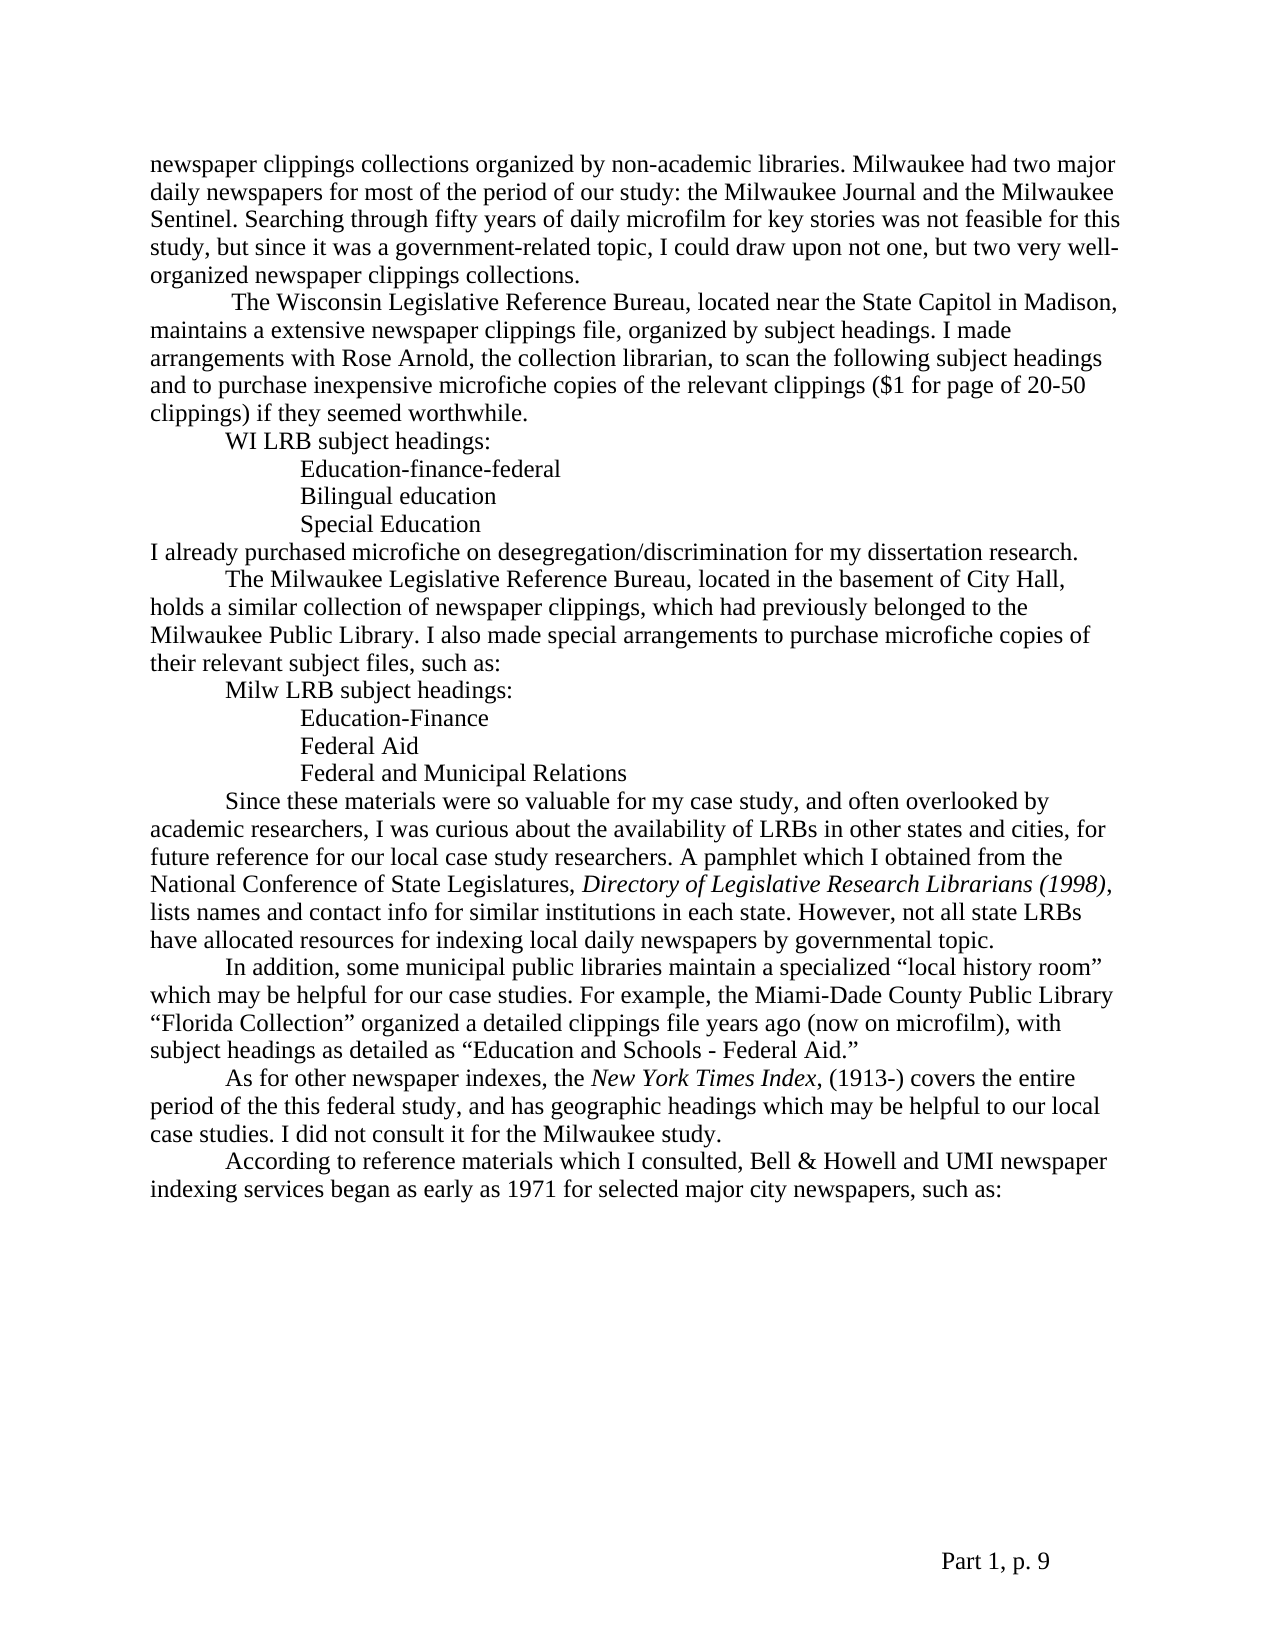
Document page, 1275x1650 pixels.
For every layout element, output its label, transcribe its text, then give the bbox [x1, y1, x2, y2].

text Since these materials were so valuable for my case study, and often overlooked by academic researchers, I was curious about the availability of LRBs in other states and cities, for future reference for our local case study researchers. A pamphlet which I obtained from the National Conference of State Legislatures, Directory of Legislative Research Librarians (1998), lists names and contact info for similar institutions in each state. However, not all state LRBs have allocated resources for indexing local daily newspapers by governmental topic. [150, 787, 1125, 953]
text In addition, some municipal public libraries maintain a specialized “local history room” which may be helpful for our case studies. For example, the Miami-Dade County Public Library “Florida Collection” organized a detailed clippings file years ago (now on microfilm), with subject headings as detailed as “Education and Schools - Federal Aid.” [150, 953, 1125, 1064]
text Federal and Municipal Relations [150, 759, 1125, 787]
text According to reference materials which I consulted, Bell & Howell and UMI newspaper indexing services began as early as 1971 for selected major city newspapers, such as: [150, 1147, 1125, 1203]
text Education-Finance [150, 704, 1125, 732]
text The Wisconsin Legislative Reference Bureau, located near the State Capitol in Madison, maintains a extensive newspaper clippings file, organized by subject headings. I made arrangements with Rose Arnold, the collection librarian, to scan the following subject headings and to purchase inexpensive microfiche copies of the relevant clippings ($1 for page of 20-50 clippings) if they seemed worthwhile. [150, 288, 1125, 427]
text newspaper clippings collections organized by non-academic libraries. Milwaukee had two major daily newspapers for most of the period of our study: the Milwaukee Journal and the Milwaukee Sentinel. Searching through fifty years of daily microfilm for key stories was not feasible for this study, but since it was a government-related topic, I could draw upon not one, but two very well-organized newspaper clippings collections. [150, 150, 1125, 288]
text Bilingual education [150, 482, 1125, 510]
text As for other newspaper indexes, the New York Times Index, (1913-) covers the entire period of the this federal study, and has geographic headings which may be helpful to our local case studies. I did not consult it for the Milwaukee study. [150, 1064, 1125, 1147]
text WI LRB subject headings: [150, 427, 1125, 455]
text Special Education [150, 510, 1125, 538]
text I already purchased microfiche on desegregation/discrimination for my dissertation research. [150, 538, 1125, 566]
text Education-finance-federal [150, 455, 1125, 482]
text Milw LRB subject headings: [150, 676, 1125, 704]
text Federal Aid [150, 732, 1125, 759]
text The Milwaukee Legislative Reference Bureau, located in the basement of City Hall, holds a similar collection of newspaper clippings, which had previously belonged to the Milwaukee Public Library. I also made special arrangements to purchase microfiche copies of their relevant subject files, such as: [150, 566, 1125, 676]
